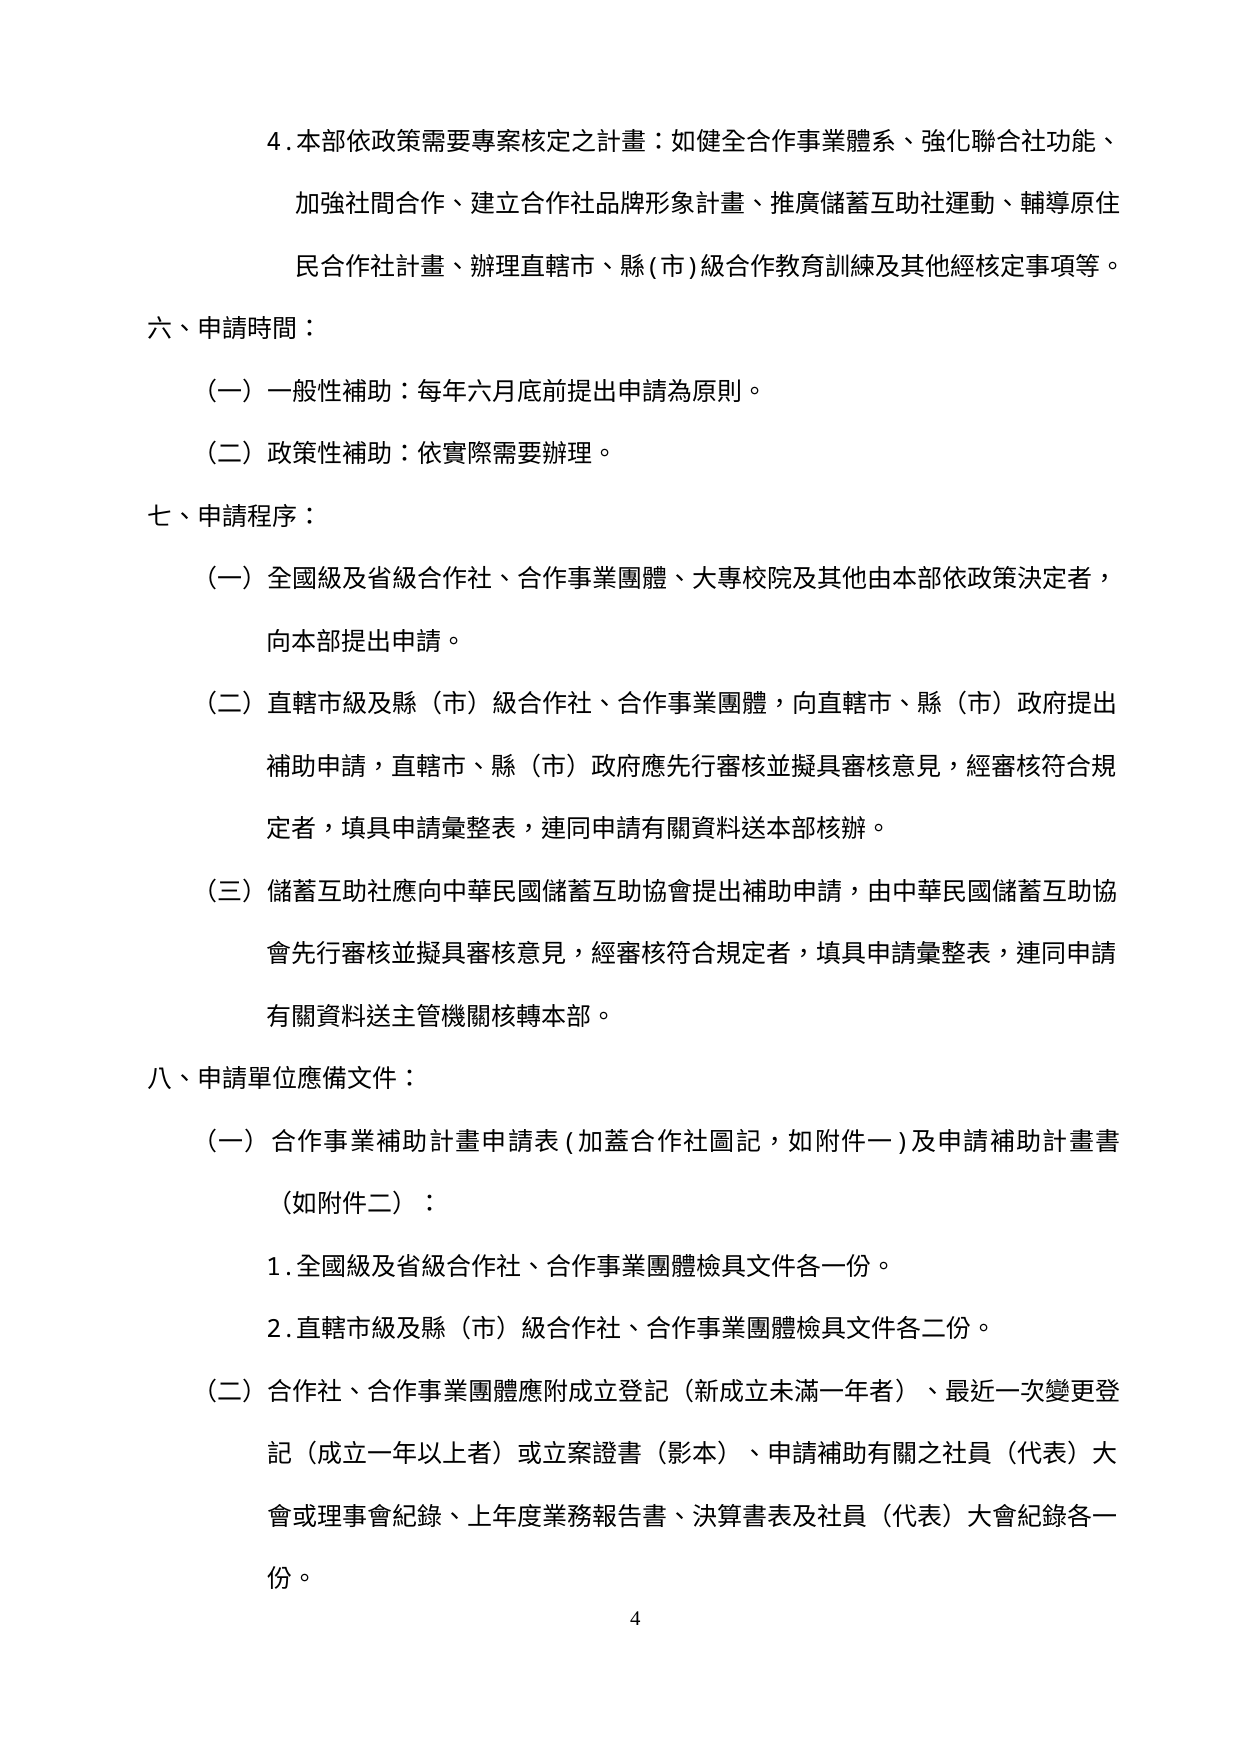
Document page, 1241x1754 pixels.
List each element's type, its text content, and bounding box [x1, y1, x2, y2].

text （二）政策性補助：依實際需要辦理。 [148, 410, 1121, 472]
text （一）一般性補助：每年六月底前提出申請為原則。 [148, 347, 1121, 410]
text 八、申請單位應備文件： [148, 1035, 1121, 1097]
text 七、申請程序： [148, 472, 1121, 535]
text （一）全國級及省級合作社、合作事業團體、大專校院及其他由本部依政策決定者，向本部提出申請。 [192, 535, 1121, 660]
text （一）合作事業補助計畫申請表(加蓋合作社圖記，如附件一)及申請補助計畫書（如附件二）： [192, 1097, 1121, 1222]
text 2.直轄市級及縣（市）級合作社、合作事業團體檢具文件各二份。 [266, 1285, 1121, 1347]
text 1.全國級及省級合作社、合作事業團體檢具文件各一份。 [266, 1222, 1121, 1285]
text 六、申請時間： [148, 285, 1121, 347]
text 4.本部依政策需要專案核定之計畫：如健全合作事業體系、強化聯合社功能、加強社間合作、建立合作社品牌形象計畫、推廣儲蓄互助社運動、輔導原住民合作社計畫、辦理直轄市、縣(市)級合作教育訓練及其他經核定事項等。 [266, 97, 1121, 285]
text （二）直轄市級及縣（市）級合作社、合作事業團體，向直轄市、縣（市）政府提出補助申請，直轄市、縣（市）政府應先行審核並擬具審核意見，經審核符合規定者，填具申請彙整表，連同申請有關資料送本部核辦。 [192, 660, 1121, 847]
text （三）儲蓄互助社應向中華民國儲蓄互助協會提出補助申請，由中華民國儲蓄互助協會先行審核並擬具審核意見，經審核符合規定者，填具申請彙整表，連同申請有關資料送主管機關核轉本部。 [192, 847, 1121, 1035]
text （二）合作社、合作事業團體應附成立登記（新成立未滿一年者）、最近一次變更登記（成立一年以上者）或立案證書（影本）、申請補助有關之社員（代表）大會或理事會紀錄、上年度業務報告書、決算書表及社員（代表）大會紀錄各一份。 [192, 1347, 1121, 1597]
